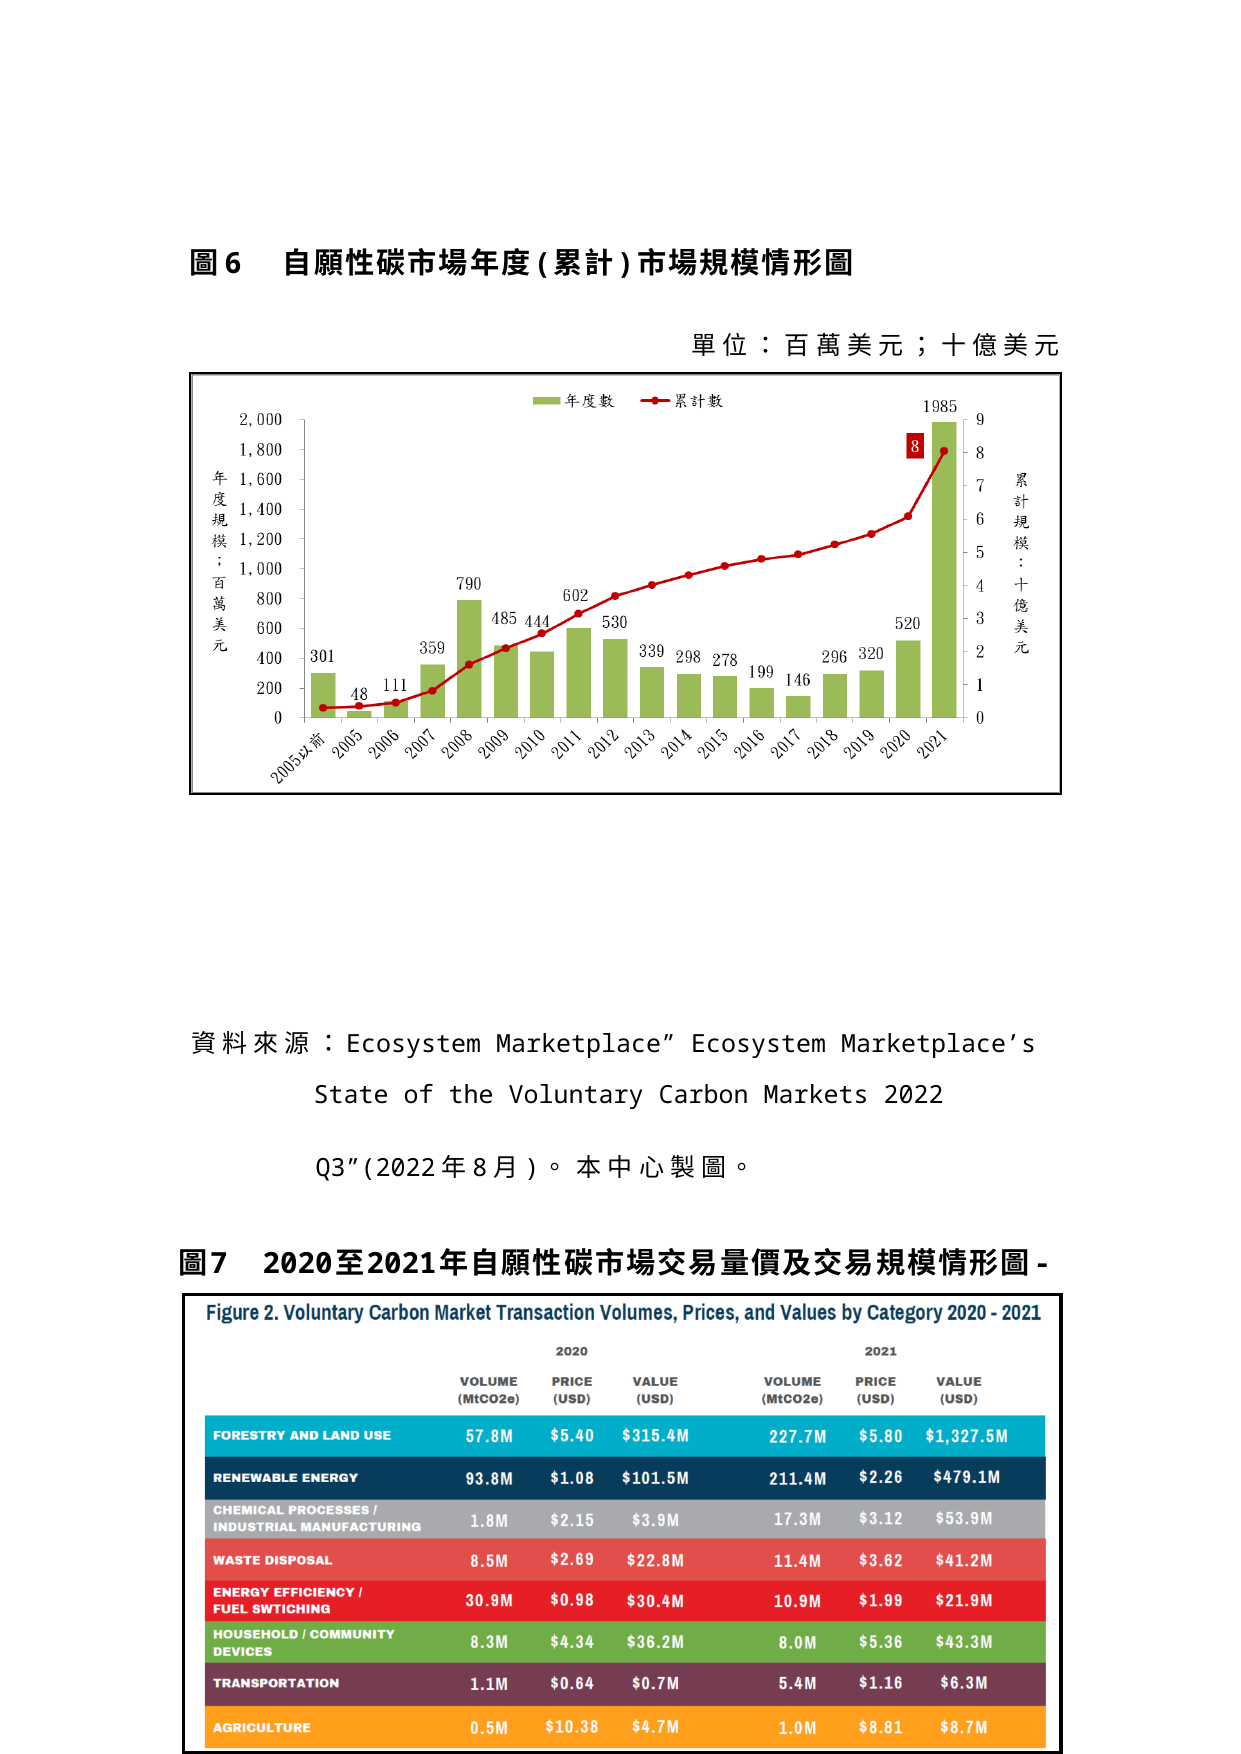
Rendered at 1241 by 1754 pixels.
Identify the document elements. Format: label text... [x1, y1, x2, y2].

text 圖6 自願性碳市場年度(累計)市場規模情形圖 [185, 177, 1063, 302]
text 資料來源：Ecosystem Marketplace” Ecosystem Marketplace’s State of the Voluntary Carbon Markets 2022 Q3”(2022年8月)。本中心製圖。 [182, 990, 1063, 1177]
text 單位：百萬美元；十億美元 [185, 302, 1063, 365]
text 圖7 2020至2021年自願性碳市場交易量價及交易規模情形圖-按計畫項目分類 [177, 1177, 1063, 1365]
